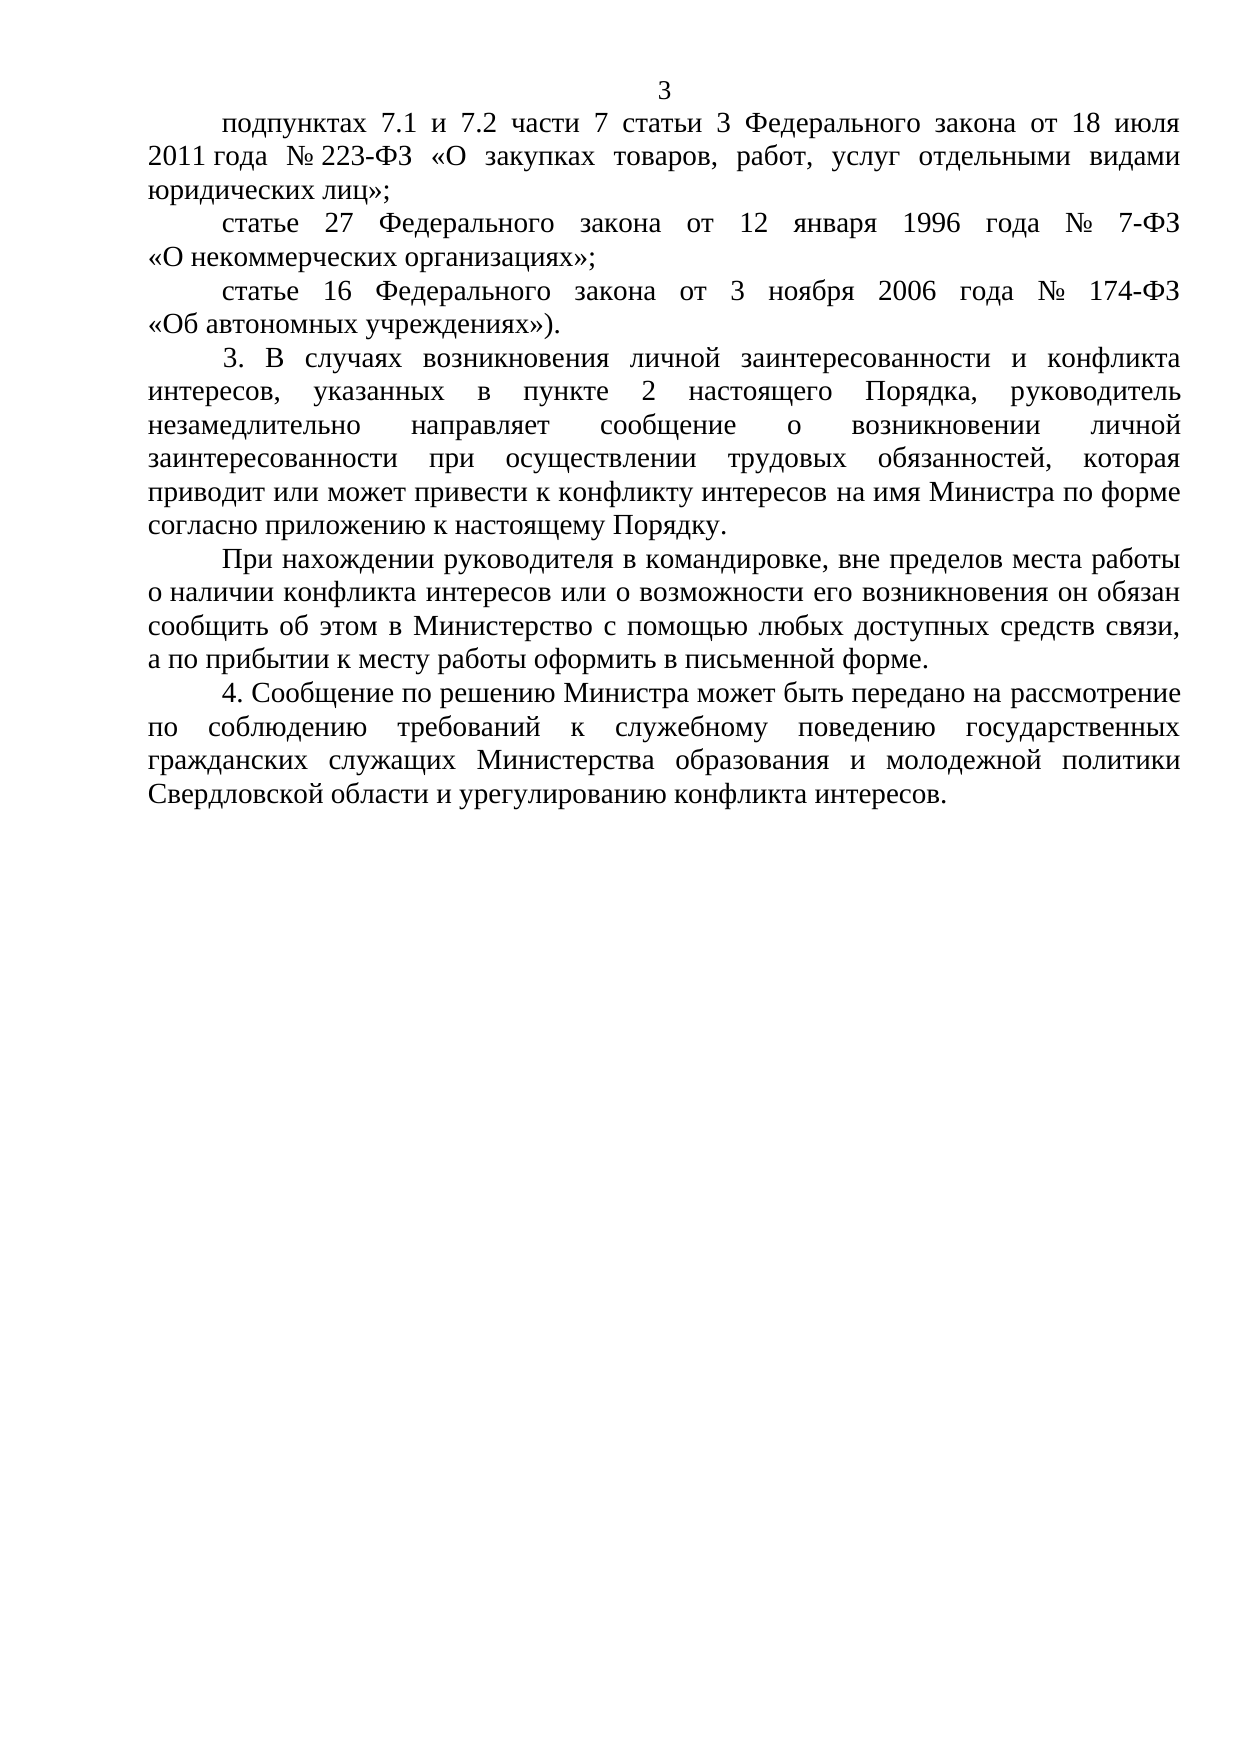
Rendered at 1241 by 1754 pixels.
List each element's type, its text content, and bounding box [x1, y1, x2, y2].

text При нахождении руководителя в командировке, вне пределов места работы о наличии конфликта интересов или о возможности его возникновения он обязан сообщить об этом в Министерство с помощью любых доступных средств связи, а по прибытии к месту работы оформить в письменной форме. [148, 541, 1181, 675]
text статье 16 Федерального закона от 3 ноября 2006 года № 174-ФЗ «Об автономных учреждениях»). [148, 273, 1181, 340]
text статье 27 Федерального закона от 12 января 1996 года № 7-ФЗ «О некоммерческих организациях»; [148, 206, 1181, 273]
text подпунктах 7.1 и 7.2 части 7 статьи 3 Федерального закона от 18 июля 2011 года № 223-ФЗ «О закупках товаров, работ, услуг отдельными видами юридических лиц»; [148, 105, 1181, 206]
text 4. Сообщение по решению Министра может быть передано на рассмотрение по соблюдению требований к служебному поведению государственных гражданских служащих Министерства образования и молодежной политики Свердловской области и урегулированию конфликта интересов. [148, 675, 1181, 809]
text 3. В случаях возникновения личной заинтересованности и конфликта интересов, указанных в пункте 2 настоящего Порядка, руководитель незамедлительно направляет сообщение о возникновении личной заинтересованности при осуществлении трудовых обязанностей, которая приводит или может привести к конфликту интересов на имя Министра по форме согласно приложению к настоящему Порядку. [148, 340, 1181, 541]
